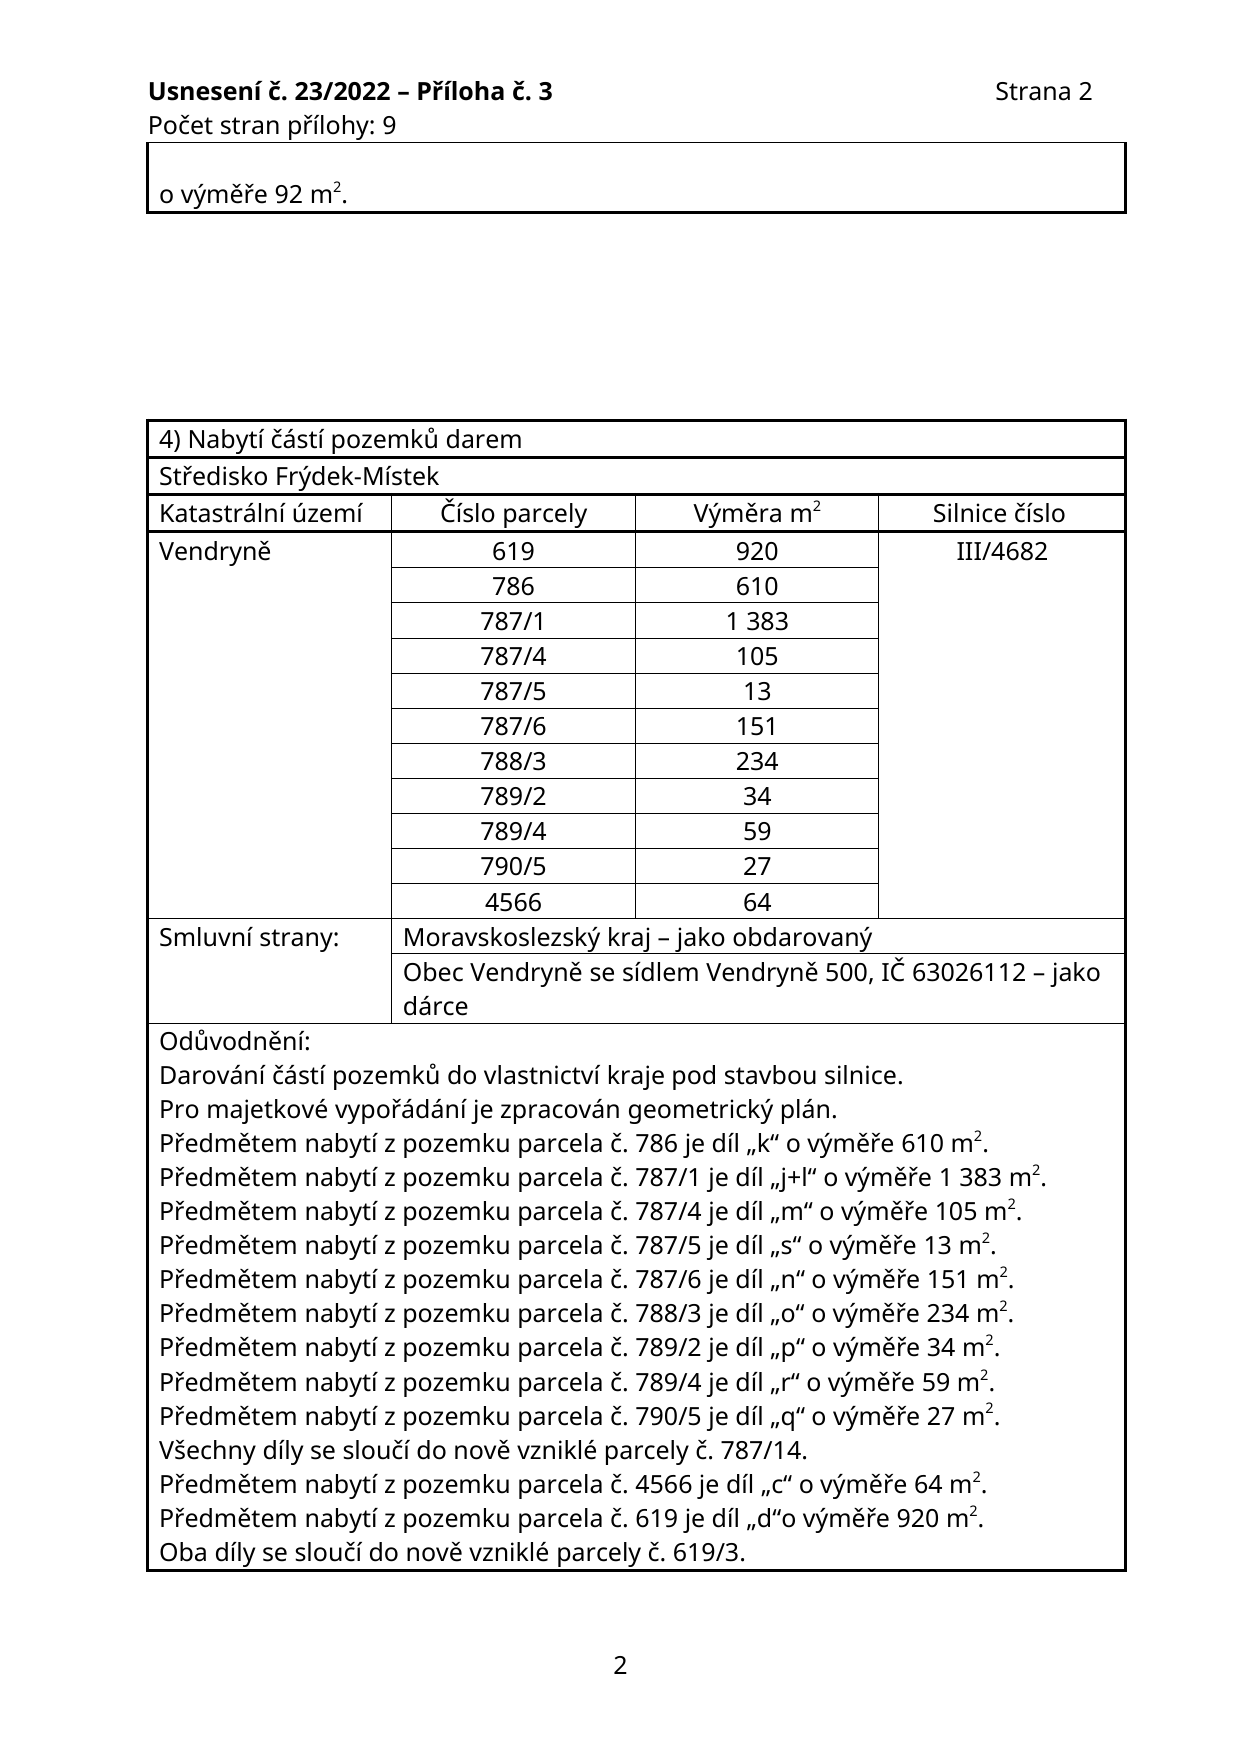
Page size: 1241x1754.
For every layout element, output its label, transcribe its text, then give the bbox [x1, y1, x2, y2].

table_cell 788/3 [392, 744, 635, 778]
table_cell 105 [636, 639, 878, 672]
table_cell Středisko Frýdek-Místek [149, 459, 1124, 493]
table_cell 790/5 [392, 849, 635, 883]
table_cell Smluvní strany: [149, 919, 391, 1022]
table_cell 4566 [392, 884, 635, 918]
table_cell 234 [636, 744, 878, 778]
table_cell Výměra m2 [636, 496, 878, 530]
table_cell 1 383 [636, 603, 878, 637]
table_cell 787/4 [392, 639, 635, 672]
table_cell 619 [392, 533, 635, 567]
table_cell 64 [636, 884, 878, 918]
table_cell 789/4 [392, 814, 635, 848]
table_cell Silnice číslo [879, 496, 1124, 530]
table_cell 610 [636, 568, 878, 602]
table_cell 787/5 [392, 674, 635, 708]
table_cell 27 [636, 849, 878, 883]
table_cell Číslo parcely [392, 496, 635, 530]
table_cell 13 [636, 674, 878, 708]
table_cell Moravskoslezský kraj – jako obdarovaný [392, 919, 1124, 953]
table_cell Obec Vendryně se sídlem Vendryně 500, IČ 63026112 – jako dárce [392, 954, 1124, 1022]
table_cell Odůvodnění: Darování částí pozemků do vlastnictví kraje pod stavbou silnice. Pro majetkové vypořádání je zpracován geometrický plán. Předmětem nabytí z pozemku parcela č. 786 je díl „k“ o výměře 610 m2. Předmětem nabytí z pozemku parcela č. 787/1 je díl „j+l“ o výměře 1 383 m2. Předmětem nabytí z pozemku parcela č. 787/4 je díl „m“ o výměře 105 m2. Předmětem nabytí z pozemku parcela č. 787/5 je díl „s“ o výměře 13 m2. Předmětem nabytí z pozemku parcela č. 787/6 je díl „n“ o výměře 151 m2. Předmětem nabytí z pozemku parcela č. 788/3 je díl „o“ o výměře 234 m2. Předmětem nabytí z pozemku parcela č. 789/2 je díl „p“ o výměře 34 m2. Předmětem nabytí z pozemku parcela č. 789/4 je díl „r“ o výměře 59 m2. Předmětem nabytí z pozemku parcela č. 790/5 je díl „q“ o výměře 27 m2. Všechny díly se sloučí do nově vzniklé parcely č. 787/14. Předmětem nabytí z pozemku parcela č. 4566 je díl „c“ o výměře 64 m2. Předmětem nabytí z pozemku parcela č. 619 je díl „d“o výměře 920 m2. Oba díly se sloučí do nově vzniklé parcely č. 619/3. [149, 1024, 1124, 1568]
table_cell 789/2 [392, 779, 635, 813]
table_cell Vendryně [149, 533, 391, 918]
table_cell 787/1 [392, 603, 635, 637]
table_header 4) Nabytí částí pozemků darem [149, 422, 1124, 456]
table_cell 920 [636, 533, 878, 567]
table_cell 787/6 [392, 709, 635, 743]
table_cell 786 [392, 568, 635, 602]
table_cell Katastrální území [149, 496, 391, 530]
table_cell 34 [636, 779, 878, 813]
table_cell III/4682 [879, 533, 1124, 918]
table_cell 59 [636, 814, 878, 848]
table_cell o výměře 92 m2. [149, 143, 1124, 211]
table_cell 151 [636, 709, 878, 743]
